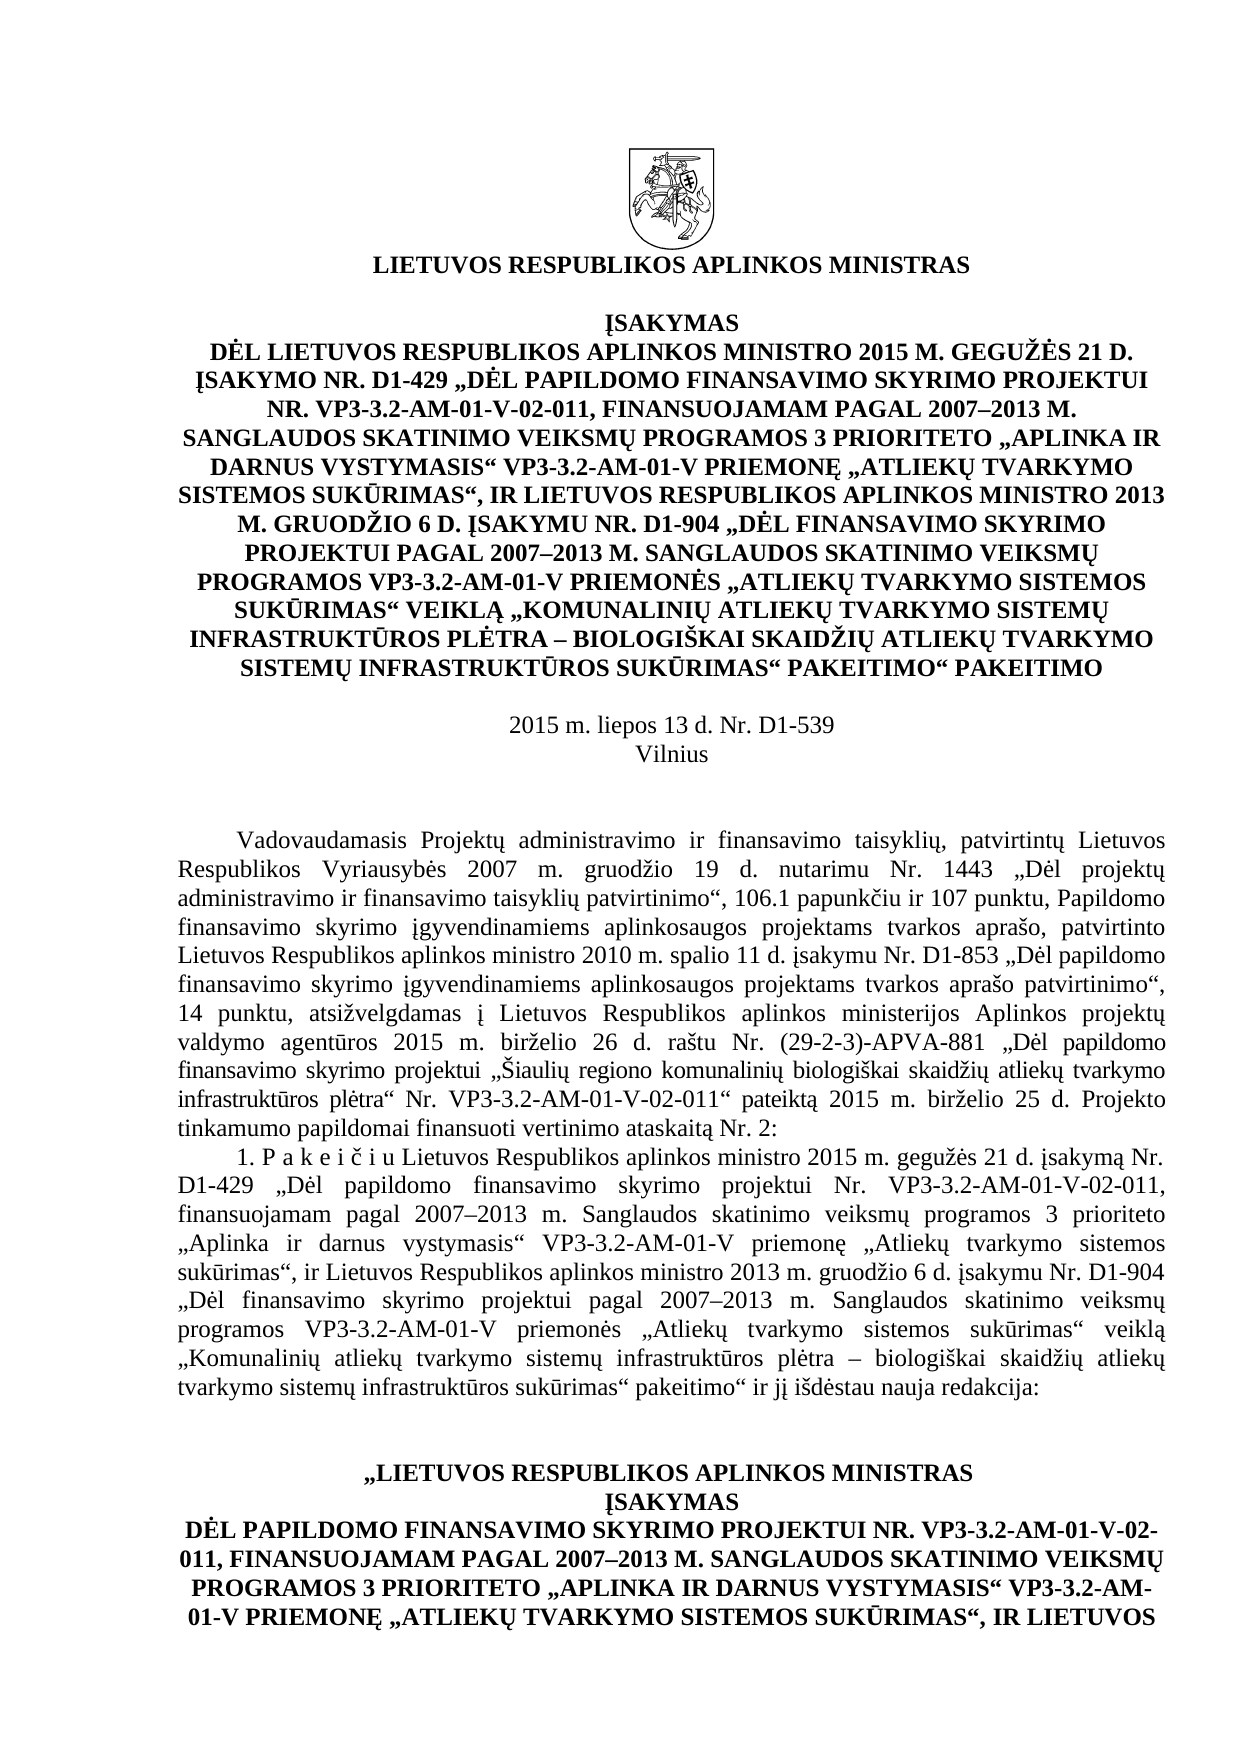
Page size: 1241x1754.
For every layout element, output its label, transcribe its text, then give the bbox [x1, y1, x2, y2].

text LIETUVOS RESPUBLIKOS APLINKOS MINISTRAS [177, 250, 1166, 279]
text „Lietuvos respublikos aplinkos ministras [177, 1458, 1166, 1487]
text 2015 m. liepos 13 d. Nr. D1-539 [177, 710, 1166, 739]
text Vilnius [177, 739, 1166, 768]
text Dėl papildomo finansavimo skyrimo ProjektUI Nr. VP3-3.2-AM-01-V-02-011, finansuojamam PAGAL 2007–2013 M. SANGLAUDOS SKATINIMO VEIKSMŲ PROGRAMOS 3 PRIORITETO „APLINKA IR DARNUS VYSTYMASIS“ VP3-3.2-AM-01-V PRIEMONĘ „Atliekų tvarkymo sistemos sukūrimas“, ir LIETUVOS [177, 1515, 1166, 1630]
text 1. P a k e i č i u Lietuvos Respublikos aplinkos ministro 2015 m. gegužės 21 d. įsakymą Nr. D1-429 „Dėl papildomo finansavimo skyrimo projektui Nr. VP3-3.2-AM-01-V-02-011, finansuojamam pagal 2007–2013 m. Sanglaudos skatinimo veiksmų programos 3 prioriteto „Aplinka ir darnus vystymasis“ VP3-3.2-AM-01-V priemonę „Atliekų tvarkymo sistemos sukūrimas“, ir Lietuvos Respublikos aplinkos ministro 2013 m. gruodžio 6 d. įsakymu Nr. D1-904 „Dėl finansavimo skyrimo projektui pagal 2007–2013 m. Sanglaudos skatinimo veiksmų programos VP3-3.2-AM-01-V priemonės „Atliekų tvarkymo sistemos sukūrimas“ veiklą „Komunalinių atliekų tvarkymo sistemų infrastruktūros plėtra – biologiškai skaidžių atliekų tvarkymo sistemų infrastruktūros sukūrimas“ pakeitimo“ ir jį išdėstau nauja redakcija: [177, 1142, 1166, 1400]
text Vadovaudamasis Projektų administravimo ir finansavimo taisyklių, patvirtintų Lietuvos Respublikos Vyriausybės 2007 m. gruodžio 19 d. nutarimu Nr. 1443 „Dėl projektų administravimo ir finansavimo taisyklių patvirtinimo“, 106.1 papunkčiu ir 107 punktu, Papildomo finansavimo skyrimo įgyvendinamiems aplinkosaugos projektams tvarkos aprašo, patvirtinto Lietuvos Respublikos aplinkos ministro 2010 m. spalio 11 d. įsakymu Nr. D1-853 „Dėl papildomo finansavimo skyrimo įgyvendinamiems aplinkosaugos projektams tvarkos aprašo patvirtinimo“, 14 punktu, atsižvelgdamas į Lietuvos Respublikos aplinkos ministerijos Aplinkos projektų valdymo agentūros 2015 m. birželio 26 d. raštu Nr. (29-2-3)-APVA-881 „Dėl papildomo finansavimo skyrimo projektui „Šiaulių regiono komunalinių biologiškai skaidžių atliekų tvarkymo infrastruktūros plėtra“ Nr. VP3-3.2-AM-01-V-02-011“ pateiktą 2015 m. birželio 25 d. Projekto tinkamumo papildomai finansuoti vertinimo ataskaitą Nr. 2: [177, 825, 1166, 1142]
text Dėl Lietuvos Respublikos aplinkos ministro 2015 m. gegužės 21 d. įsakymO Nr. D1-429 „Dėl papildomo finansavimo skyrimo projektui Nr. VP3-3.2-AM-01-V-02-011, finansuojamam pagal 2007–2013 m. Sanglaudos skatinimo veiksmų programos 3 prioriteto „Aplinka ir darnus vystymasis“ VP3-3.2-AM-01-V priemonę „Atliekų tvarkymo sistemos sukūrimas“, ir Lietuvos Respublikos aplinkos ministro 2013 m. gruodžio 6 d. įsakymu Nr. D1-904 „Dėl finansavimo skyrimo projektui pagal 2007–2013 m. Sanglaudos skatinimo veiksmų programos VP3-3.2-AM-01-V priemonės „Atliekų tvarkymo sistemos sukūrimas“ veiklą „Komunalinių atliekų tvarkymo sistemų infrastruktūros plėtra – biologiškai skaidžių atliekų tvarkymo sistemų infrastruktūros sukūrimas“ pakeitimo“ PAKEITIMO [177, 337, 1166, 682]
text įsakymas [177, 1487, 1166, 1515]
text ĮSAKYMAS [177, 308, 1166, 337]
